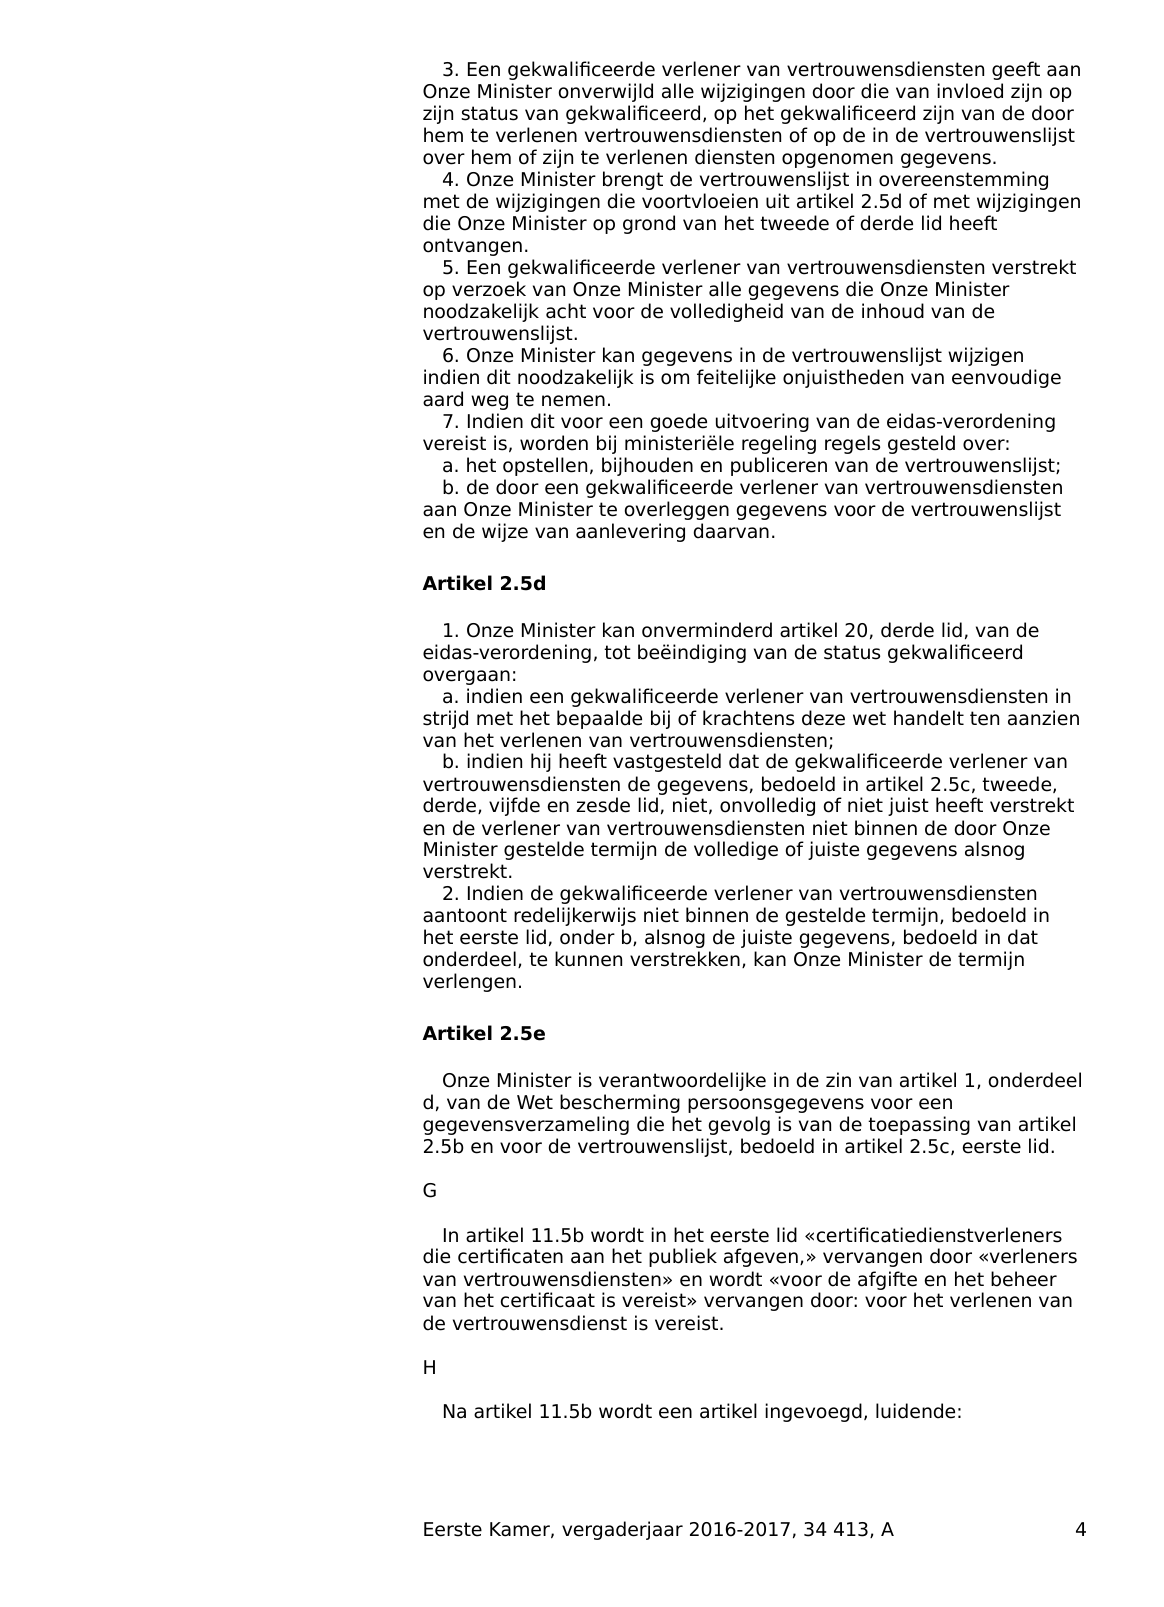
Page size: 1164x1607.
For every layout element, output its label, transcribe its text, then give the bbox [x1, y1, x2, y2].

subtitle Artikel 2.5d [422, 573, 1087, 594]
text Na artikel 11.5b wordt een artikel ingevoegd, luidende: [422, 1401, 1087, 1423]
text 4. Onze Minister brengt de vertrouwenslijst in overeenstemming met de wijzigingen die voortvloeien uit artikel 2.5d of met wijzigingen die Onze Minister op grond van het tweede of derde lid heeft ontvangen. [422, 169, 1087, 257]
text 5. Een gekwalificeerde verlener van vertrouwensdiensten verstrekt op verzoek van Onze Minister alle gegevens die Onze Minister noodzakelijk acht voor de volledigheid van de inhoud van de vertrouwenslijst. [422, 257, 1087, 345]
text b. indien hij heeft vastgesteld dat de gekwalificeerde verlener van vertrouwensdiensten de gegevens, bedoeld in artikel 2.5c, tweede, derde, vijfde en zesde lid, niet, onvolledig of niet juist heeft verstrekt en de verlener van vertrouwensdiensten niet binnen de door Onze Minister gestelde termijn de volledige of juiste gegevens alsnog verstrekt. [422, 751, 1087, 883]
text H [422, 1357, 1087, 1378]
text a. indien een gekwalificeerde verlener van vertrouwensdiensten in strijd met het bepaalde bij of krachtens deze wet handelt ten aanzien van het verlenen van vertrouwensdiensten; [422, 686, 1087, 751]
text b. de door een gekwalificeerde verlener van vertrouwensdiensten aan Onze Minister te overleggen gegevens voor de vertrouwenslijst en de wijze van aanlevering daarvan. [422, 477, 1087, 543]
text 7. Indien dit voor een goede uitvoering van de eidas-verordening vereist is, worden bij ministeriële regeling regels gesteld over: [422, 411, 1087, 455]
text 6. Onze Minister kan gegevens in de vertrouwenslijst wijzigen indien dit noodzakelijk is om feitelijke onjuistheden van eenvoudige aard weg te nemen. [422, 345, 1087, 411]
text In artikel 11.5b wordt in het eerste lid «certificatiedienstverleners die certificaten aan het publiek afgeven,» vervangen door «verleners van vertrouwensdiensten» en wordt «voor de afgifte en het beheer van het certificaat is vereist» vervangen door: voor het verlenen van de vertrouwensdienst is vereist. [422, 1224, 1087, 1334]
text Onze Minister is verantwoordelijke in de zin van artikel 1, onderdeel d, van de Wet bescherming persoonsgegevens voor een gegevensverzameling die het gevolg is van de toepassing van artikel 2.5b en voor de vertrouwenslijst, bedoeld in artikel 2.5c, eerste lid. [422, 1070, 1087, 1158]
text G [422, 1180, 1087, 1202]
text 3. Een gekwalificeerde verlener van vertrouwensdiensten geeft aan Onze Minister onverwijld alle wijzigingen door die van invloed zijn op zijn status van gekwalificeerd, op het gekwalificeerd zijn van de door hem te verlenen vertrouwensdiensten of op de in de vertrouwenslijst over hem of zijn te verlenen diensten opgenomen gegevens. [422, 59, 1087, 169]
text 1. Onze Minister kan onverminderd artikel 20, derde lid, van de eidas-verordening, tot beëindiging van de status gekwalificeerd overgaan: [422, 619, 1087, 686]
subtitle Artikel 2.5e [422, 1023, 1087, 1045]
text 2. Indien de gekwalificeerde verlener van vertrouwensdiensten aantoont redelijkerwijs niet binnen de gestelde termijn, bedoeld in het eerste lid, onder b, alsnog de juiste gegevens, bedoeld in dat onderdeel, te kunnen verstrekken, kan Onze Minister de termijn verlengen. [422, 883, 1087, 993]
text a. het opstellen, bijhouden en publiceren van de vertrouwenslijst; [422, 455, 1087, 477]
